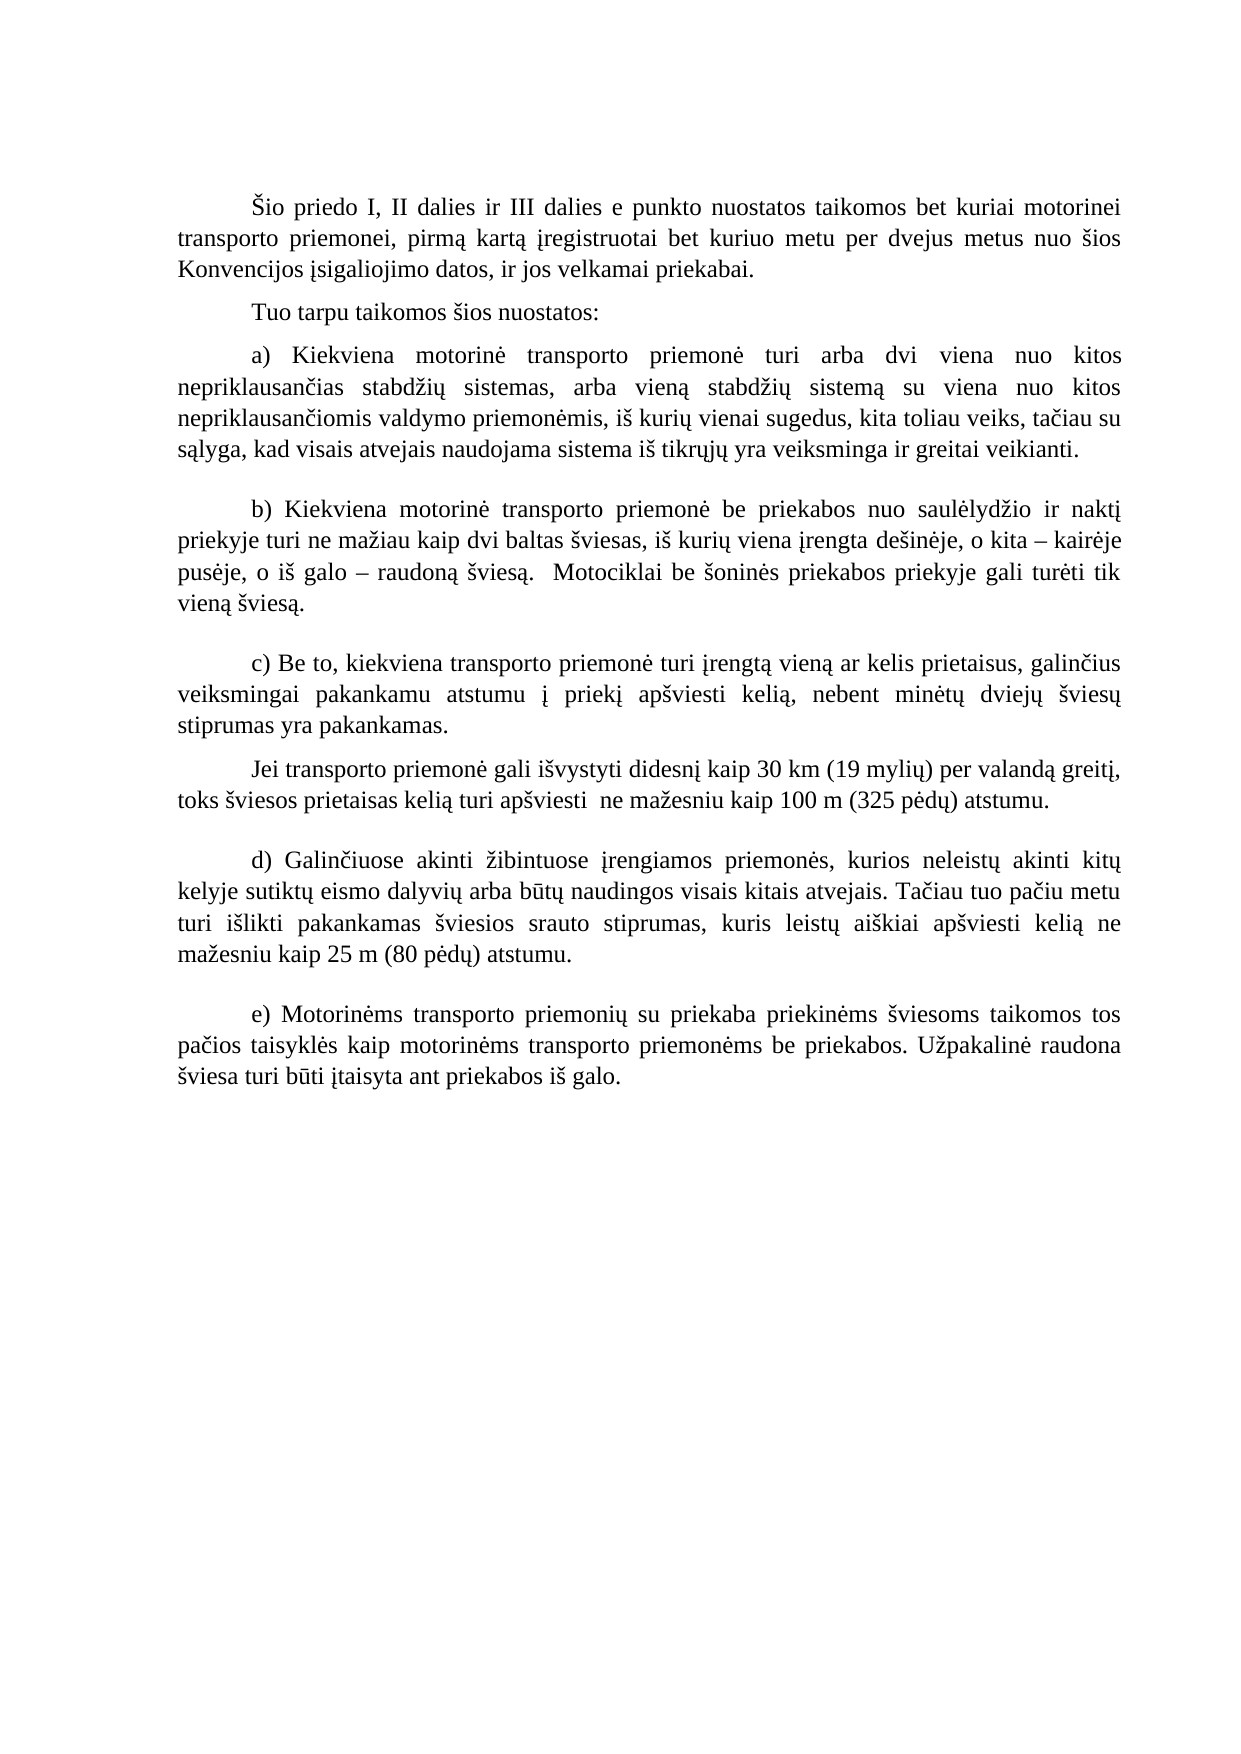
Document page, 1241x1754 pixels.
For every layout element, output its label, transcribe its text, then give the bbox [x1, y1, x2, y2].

text Jei transporto priemonė gali išvystyti didesnį kaip 30 km (19 mylių) per valandą greitį, toks šviesos prietaisas kelią turi apšviesti ne mažesniu kaip 100 m (325 pėdų) atstumu. [177, 751, 1122, 814]
text d) Galinčiuose akinti žibintuose įrengiamos priemonės, kurios neleistų akinti kitų kelyje sutiktų eismo dalyvių arba būtų naudingos visais kitais atvejais. Tačiau tuo pačiu metu turi išlikti pakankamas šviesios srauto stiprumas, kuris leistų aiškiai apšviesti kelią ne mažesniu kaip 25 m (80 pėdų) atstumu. [177, 843, 1122, 968]
text c) Be to, kiekviena transporto priemonė turi įrengtą vieną ar kelis prietaisus, galinčius veiksmingai pakankamu atstumu į priekį apšviesti kelią, nebent minėtų dviejų šviesų stiprumas yra pakankamas. [177, 646, 1122, 739]
text Tuo tarpu taikomos šios nuostatos: [177, 295, 1122, 326]
text e) Motorinėms transporto priemonių su priekaba priekinėms šviesoms taikomos tos pačios taisyklės kaip motorinėms transporto priemonėms be priekabos. Užpakalinė raudona šviesa turi būti įtaisyta ant priekabos iš galo. [177, 996, 1122, 1090]
text b) Kiekviena motorinė transporto priemonė be priekabos nuo saulėlydžio ir naktį priekyje turi ne mažiau kaip dvi baltas šviesas, iš kurių viena įrengta dešinėje, o kita – kairėje pusėje, o iš galo – raudoną šviesą. Motociklai be šoninės priekabos priekyje gali turėti tik vieną šviesą. [177, 492, 1122, 617]
text a) Kiekviena motorinė transporto priemonė turi arba dvi viena nuo kitos nepriklausančias stabdžių sistemas, arba vieną stabdžių sistemą su viena nuo kitos nepriklausančiomis valdymo priemonėmis, iš kurių vienai sugedus, kita toliau veiks, tačiau su sąlyga, kad visais atvejais naudojama sistema iš tikrųjų yra veiksminga ir greitai veikianti. [177, 338, 1122, 463]
text Šio priedo I, II dalies ir III dalies e punkto nuostatos taikomos bet kuriai motorinei transporto priemonei, pirmą kartą įregistruotai bet kuriuo metu per dvejus metus nuo šios Konvencijos įsigaliojimo datos, ir jos velkamai priekabai. [177, 189, 1122, 283]
